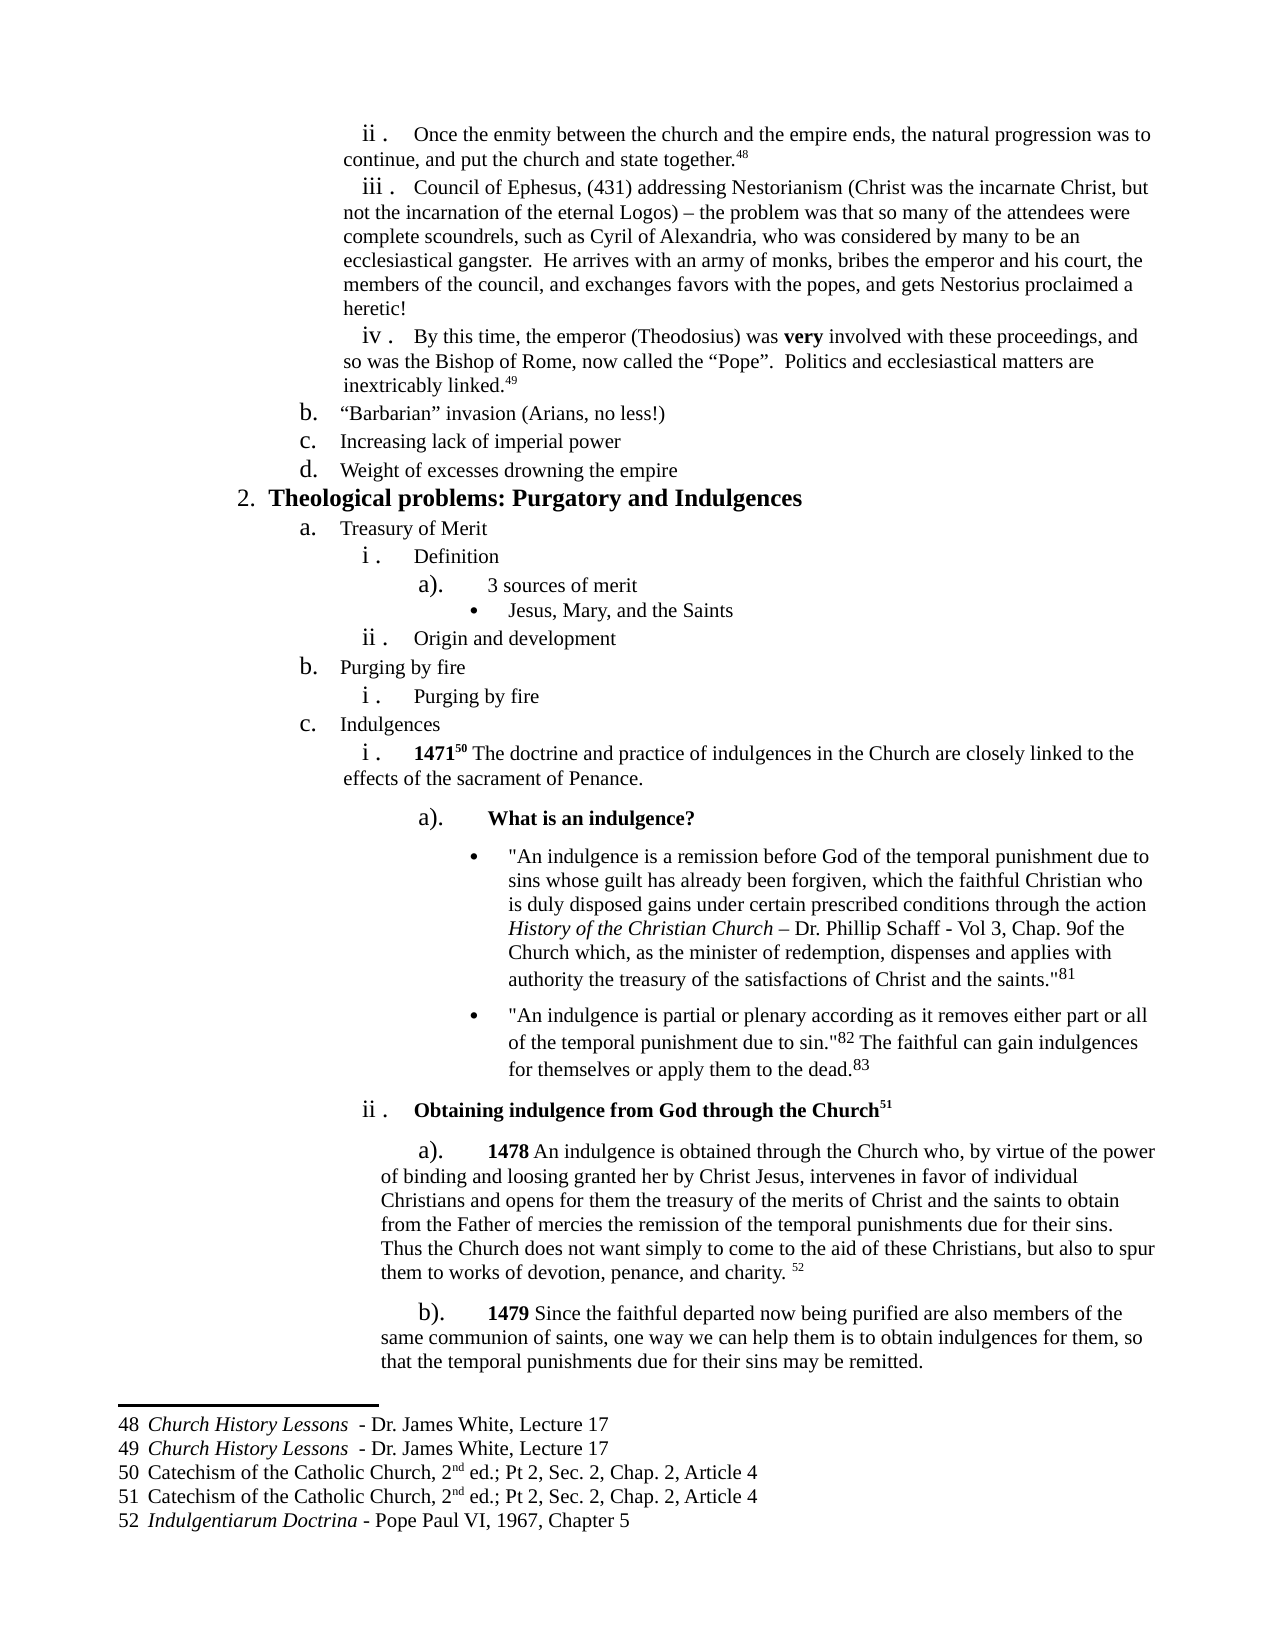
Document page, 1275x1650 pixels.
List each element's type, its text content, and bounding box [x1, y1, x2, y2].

list 1479 Since the faithful departed now being purified are also members of the same communion of saints, one way we can help them is to obtain indulgences for them, so that the temporal punishments due for their sins may be remitted. [343, 1297, 1157, 1373]
list Weight of excesses drowning the empire [268, 454, 1157, 483]
list Indulgences [268, 708, 1157, 737]
list Purging by fire [268, 651, 1157, 680]
list "An indulgence is partial or plenary according as it removes either part or all of the temporal punishment due to sin."82 The faithful can gain indulgences for themselves or apply them to the dead.83 [471, 1003, 1157, 1081]
list Once the enmity between the church and the empire ends, the natural progression was to continue, and put the church and state together. [306, 118, 1157, 171]
list 1478 An indulgence is obtained through the Church who, by virtue of the power of binding and loosing granted her by Christ Jesus, intervenes in favor of individual Christians and opens for them the treasury of the merits of Christ and the saints to obtain from the Father of mercies the remission of the temporal punishments due for their sins. Thus the Church does not want simply to come to the aid of these Christians, but also to spur them to works of devotion, penance, and charity. [343, 1135, 1157, 1284]
list Definition [306, 541, 1157, 569]
list 3 sources of merit [343, 569, 1157, 598]
list “Barbarian” invasion (Arians, no less!) [268, 397, 1157, 426]
list Church History Lessons - Dr. James White, Lecture 17 [118, 1412, 1157, 1436]
list Catechism of the Catholic Church, 2nd ed.; Pt 2, Sec. 2, Chap. 2, Article 4 [118, 1460, 1157, 1484]
list Council of Ephesus, (431) addressing Nestorianism (Christ was the incarnate Christ, but not the incarnation of the eternal Logos) – the problem was that so many of the attendees were complete scoundrels, such as Cyril of Alexandria, who was considered by many to be an ecclesiastical gangster. He arrives with an army of monks, bribes the emperor and his court, the members of the council, and exchanges favors with the popes, and gets Nestorius proclaimed a heretic! [306, 171, 1157, 320]
list "An indulgence is a remission before God of the temporal punishment due to sins whose guilt has already been forgiven, which the faithful Christian who is duly disposed gains under certain prescribed conditions through the action History of the Christian Church – Dr. Phillip Schaff - Vol 3, Chap. 9of the Church which, as the minister of redemption, dispenses and applies with authority the treasury of the satisfactions of Christ and the saints."81 [471, 844, 1157, 991]
list Increasing lack of imperial power [268, 426, 1157, 454]
list What is an indulgence? [343, 802, 1157, 831]
list Jesus, Mary, and the Saints [471, 598, 1157, 622]
list Origin and development [306, 622, 1157, 651]
list Theological problems: Purgatory and Indulgences [231, 483, 1157, 512]
list Treasury of Merit [268, 512, 1157, 541]
list 1471 The doctrine and practice of indulgences in the Church are closely linked to the effects of the sacrament of Penance. [306, 737, 1157, 790]
list Indulgentiarum Doctrina - Pope Paul VI, 1967, Chapter 5 [118, 1508, 1157, 1532]
list Purging by fire [306, 680, 1157, 708]
list Catechism of the Catholic Church, 2nd ed.; Pt 2, Sec. 2, Chap. 2, Article 4 [118, 1484, 1157, 1508]
list By this time, the emperor (Theodosius) was very involved with these proceedings, and so was the Bishop of Rome, now called the “Pope”. Politics and ecclesiastical matters are inextricably linked. [306, 320, 1157, 397]
list Church History Lessons - Dr. James White, Lecture 17 [118, 1436, 1157, 1460]
list Obtaining indulgence from God through the Church [306, 1094, 1157, 1122]
